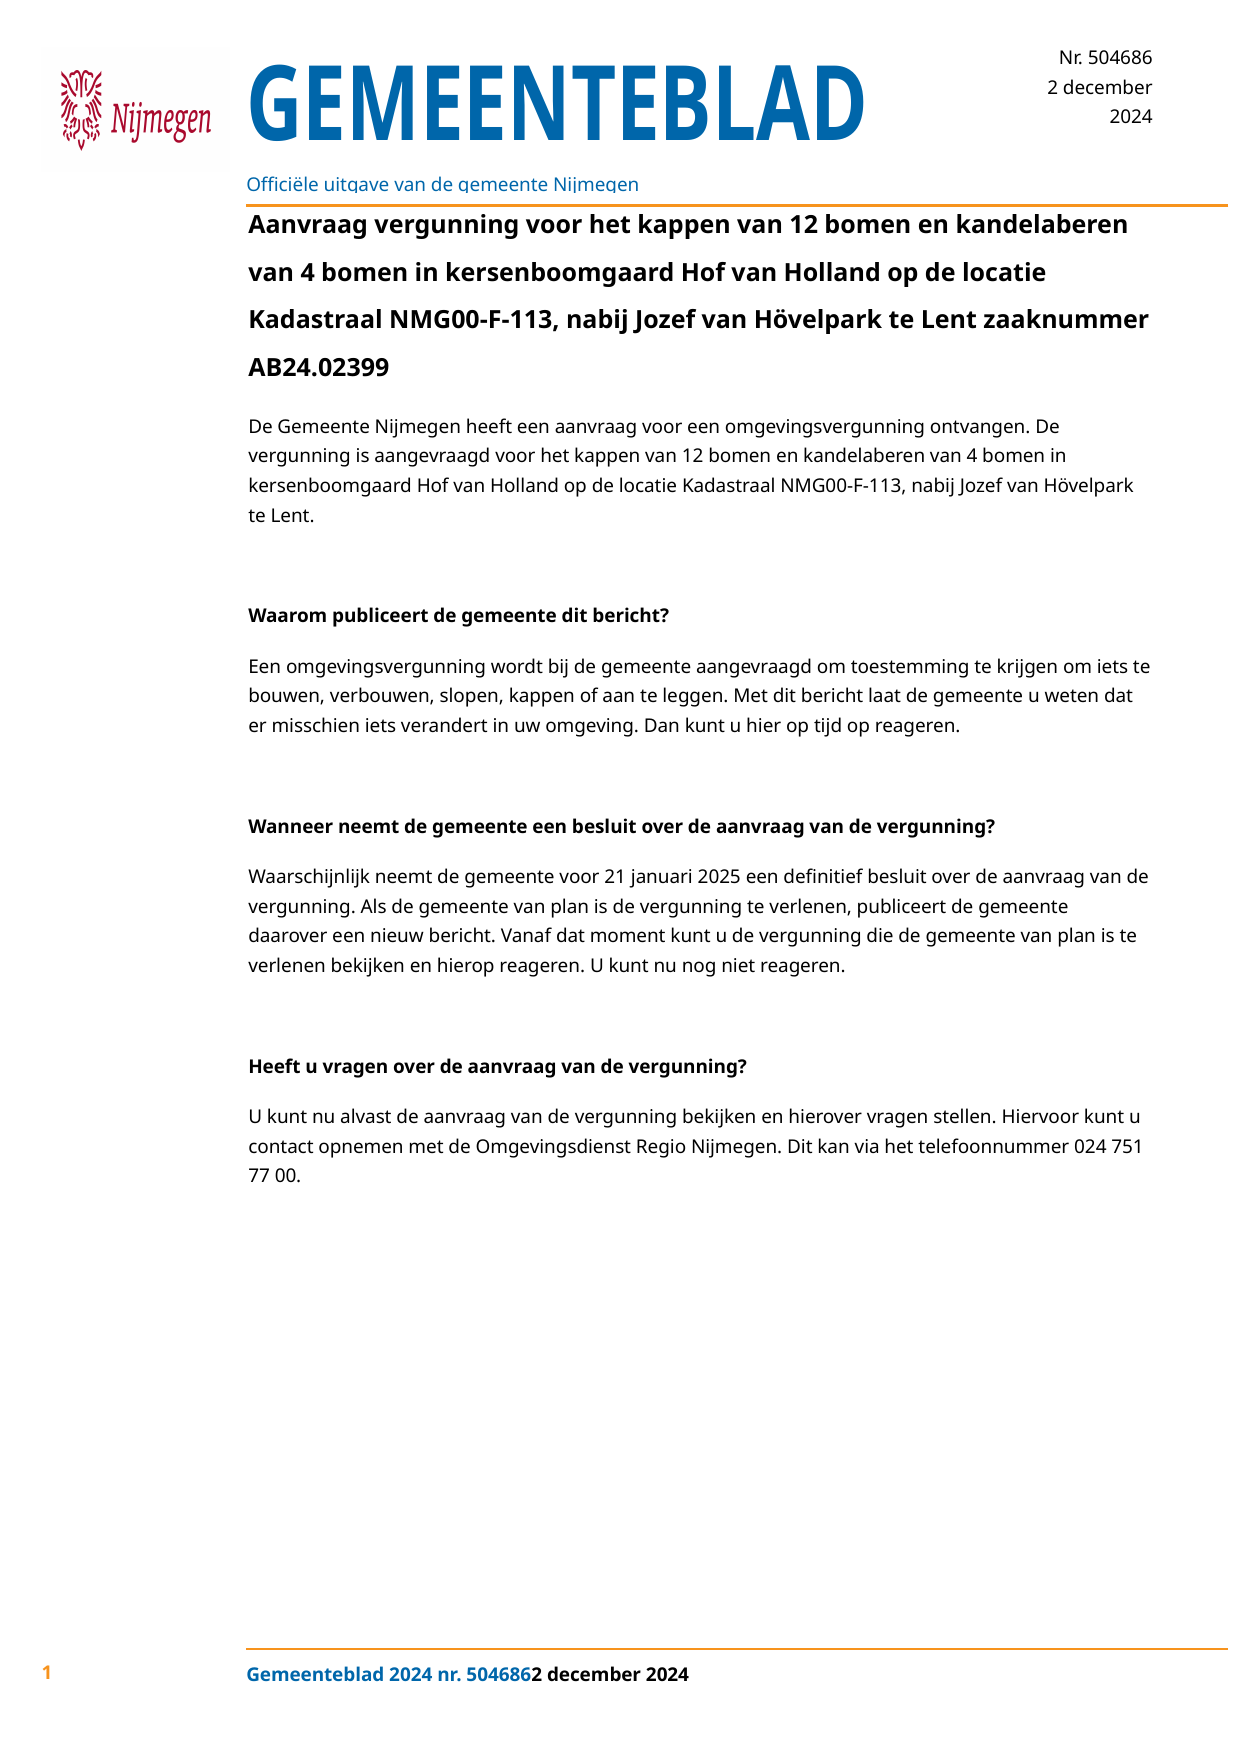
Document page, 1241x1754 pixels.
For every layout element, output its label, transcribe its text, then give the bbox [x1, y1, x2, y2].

text Aanvraag vergunning voor het kappen van 12 bomen en kandelaberen van 4 bomen in kersenboomgaard Hof van Holland op de locatie Kadastraal NMG00-F-113, nabij Jozef van Hövelpark te Lent zaaknummer AB24.02399 [248, 207, 1152, 384]
text U kunt nu alvast de aanvraag van de vergunning bekijken en hierover vragen stellen. Hiervoor kunt u contact opnemen met de Omgevingsdienst Regio Nijmegen. Dit kan via het telefoonnummer 024 751 77 00. [248, 1103, 1152, 1188]
picture [41, 47, 231, 172]
text De Gemeente Nijmegen heeft een aanvraag voor een omgevingsvergunning ontvangen. De vergunning is aangevraagd voor het kappen van 12 bomen en kandelaberen van 4 bomen in kersenboomgaard Hof van Holland op de locatie Kadastraal NMG00-F-113, nabij Jozef van Hövelpark te Lent. [248, 413, 1152, 528]
text Een omgevingsvergunning wordt bij de gemeente aangevraagd om toestemming te krijgen om iets te bouwen, verbouwen, slopen, kappen of aan te leggen. Met dit bericht laat de gemeente u weten dat er misschien iets verandert in uw omgeving. Dan kunt u hier op tijd op reageren. [248, 653, 1152, 738]
text Heeft u vragen over de aanvraag van de vergunning? [248, 1053, 1152, 1079]
text Wanneer neemt de gemeente een besluit over de aanvraag van de vergunning? [248, 813, 1152, 839]
text Waarschijnlijk neemt de gemeente voor 21 januari 2025 een definitief besluit over de aanvraag van de vergunning. Als de gemeente van plan is de vergunning te verlenen, publiceert de gemeente daarover een nieuw bericht. Vanaf dat moment kunt u de vergunning die de gemeente van plan is te verlenen bekijken en hierop reageren. U kunt nu nog niet reageren. [248, 863, 1152, 978]
text Waarom publiceert de gemeente dit bericht? [248, 603, 1152, 628]
